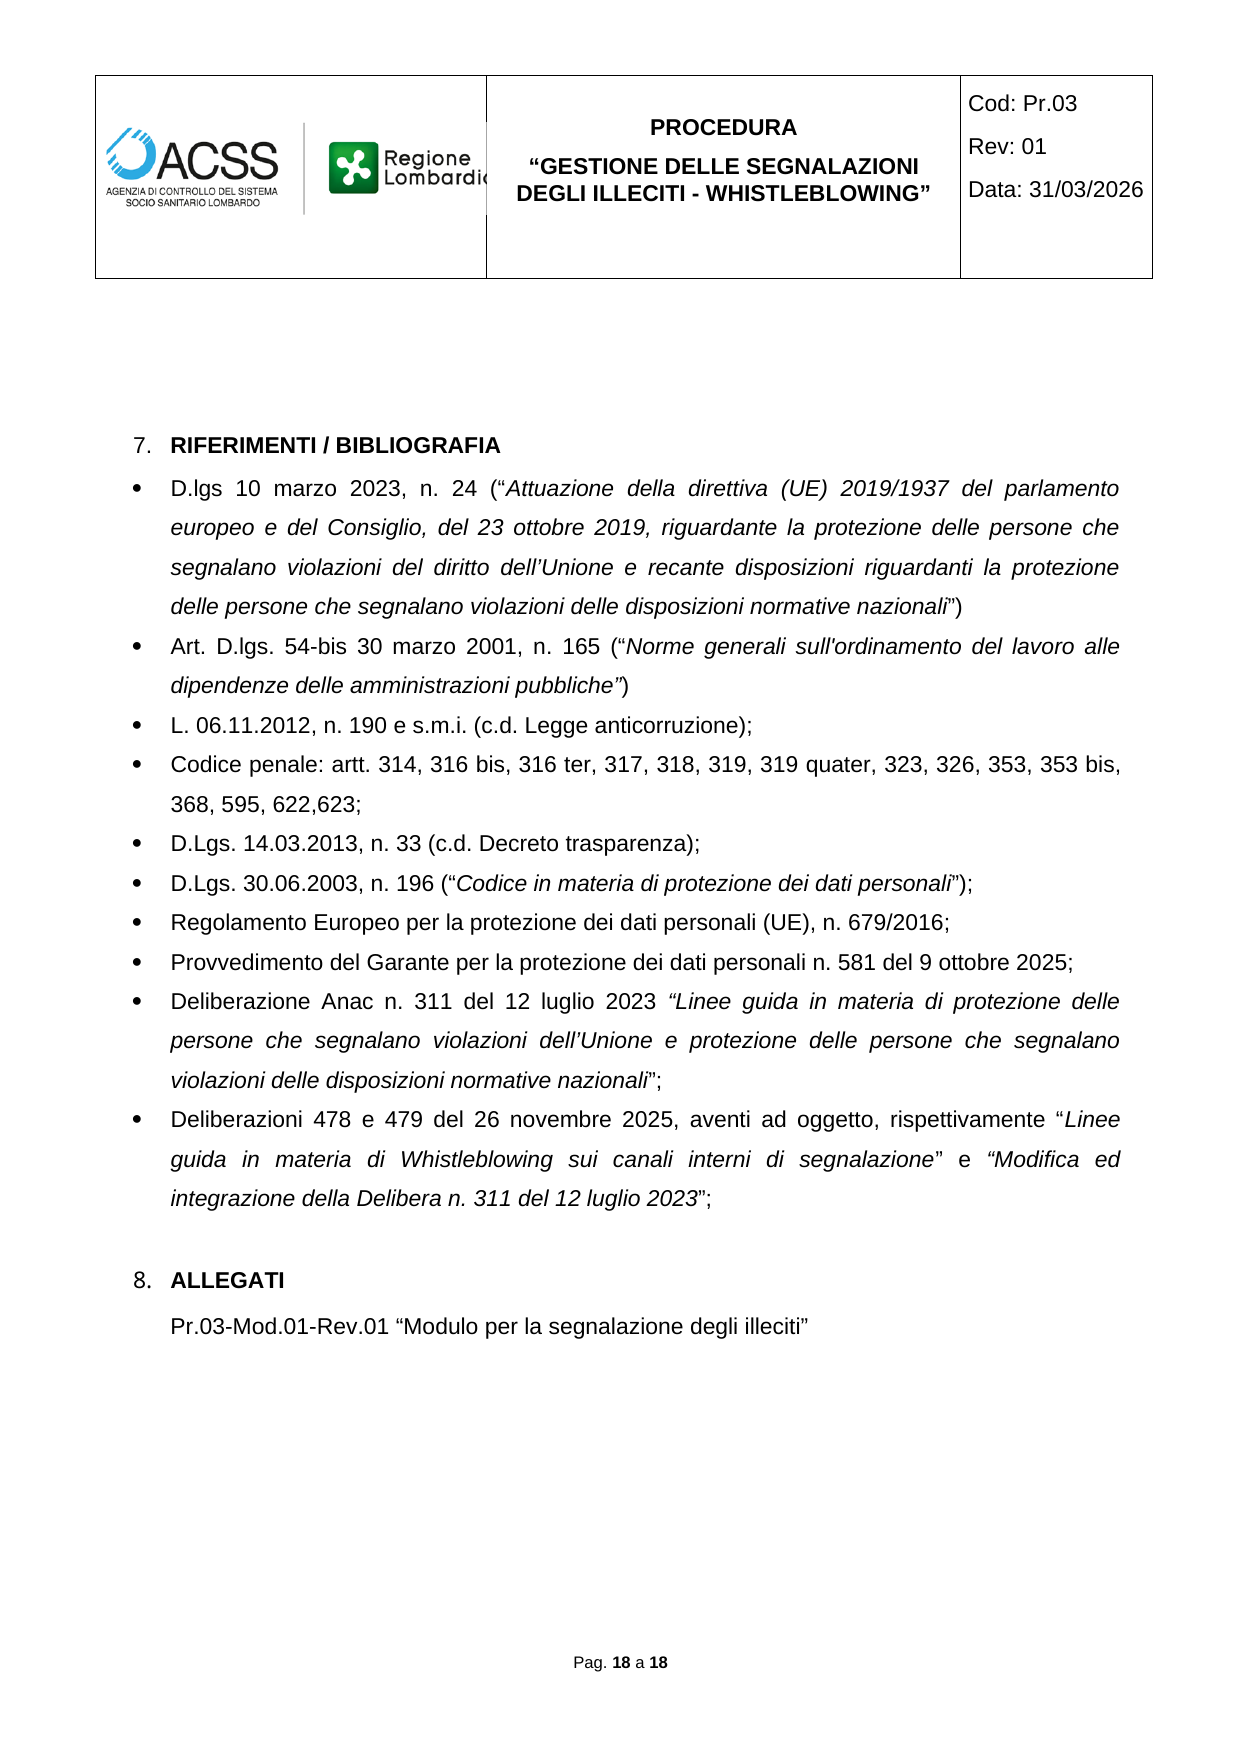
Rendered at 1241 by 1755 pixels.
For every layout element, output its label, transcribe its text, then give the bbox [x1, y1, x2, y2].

list Regolamento Europeo per la protezione dei dati personali (UE), n. 679/2016; [133, 909, 1122, 935]
list RIFERIMENTI / BIBLIOGRAFIA [133, 432, 1122, 458]
list L. 06.11.2012, n. 190 e s.m.i. (c.d. Legge anticorruzione); [133, 712, 1122, 738]
list Deliberazione Anac n. 311 del 12 luglio 2023 “Linee guida in materia di protezione delle persone che segnalano violazioni dell’Unione e protezione delle persone che segnalano violazioni delle disposizioni normative nazionali”; [133, 988, 1122, 1093]
list D.lgs 10 marzo 2023, n. 24 (“Attuazione della direttiva (UE) 2019/1937 del parlamento europeo e del Consiglio, del 23 ottobre 2019, riguardante la protezione delle persone che segnalano violazioni del diritto dell’Unione e recante disposizioni riguardanti la protezione delle persone che segnalano violazioni delle disposizioni normative nazionali”) [133, 475, 1122, 619]
list Provvedimento del Garante per la protezione dei dati personali n. 581 del 9 ottobre 2025; [133, 948, 1122, 975]
list Deliberazioni 478 e 479 del 26 novembre 2025, aventi ad oggetto, rispettivamente “Linee guida in materia di Whistleblowing sui canali interni di segnalazione” e “Modifica ed integrazione della Delibera n. 311 del 12 luglio 2023”; [133, 1106, 1122, 1212]
list Art. D.lgs. 54-bis 30 marzo 2001, n. 165 (“Norme generali sull'ordinamento del lavoro alle dipendenze delle amministrazioni pubbliche”) [133, 633, 1122, 698]
list D.Lgs. 14.03.2013, n. 33 (c.d. Decreto trasparenza); [133, 830, 1122, 856]
text Pr.03-Mod.01-Rev.01 “Modulo per la segnalazione degli illeciti” [170, 1313, 1122, 1339]
list ALLEGATI [133, 1264, 1122, 1296]
list D.Lgs. 30.06.2003, n. 196 (“Codice in materia di protezione dei dati personali”); [133, 869, 1122, 896]
list Codice penale: artt. 314, 316 bis, 316 ter, 317, 318, 319, 319 quater, 323, 326, 353, 353 bis, 368, 595, 622,623; [133, 751, 1122, 817]
